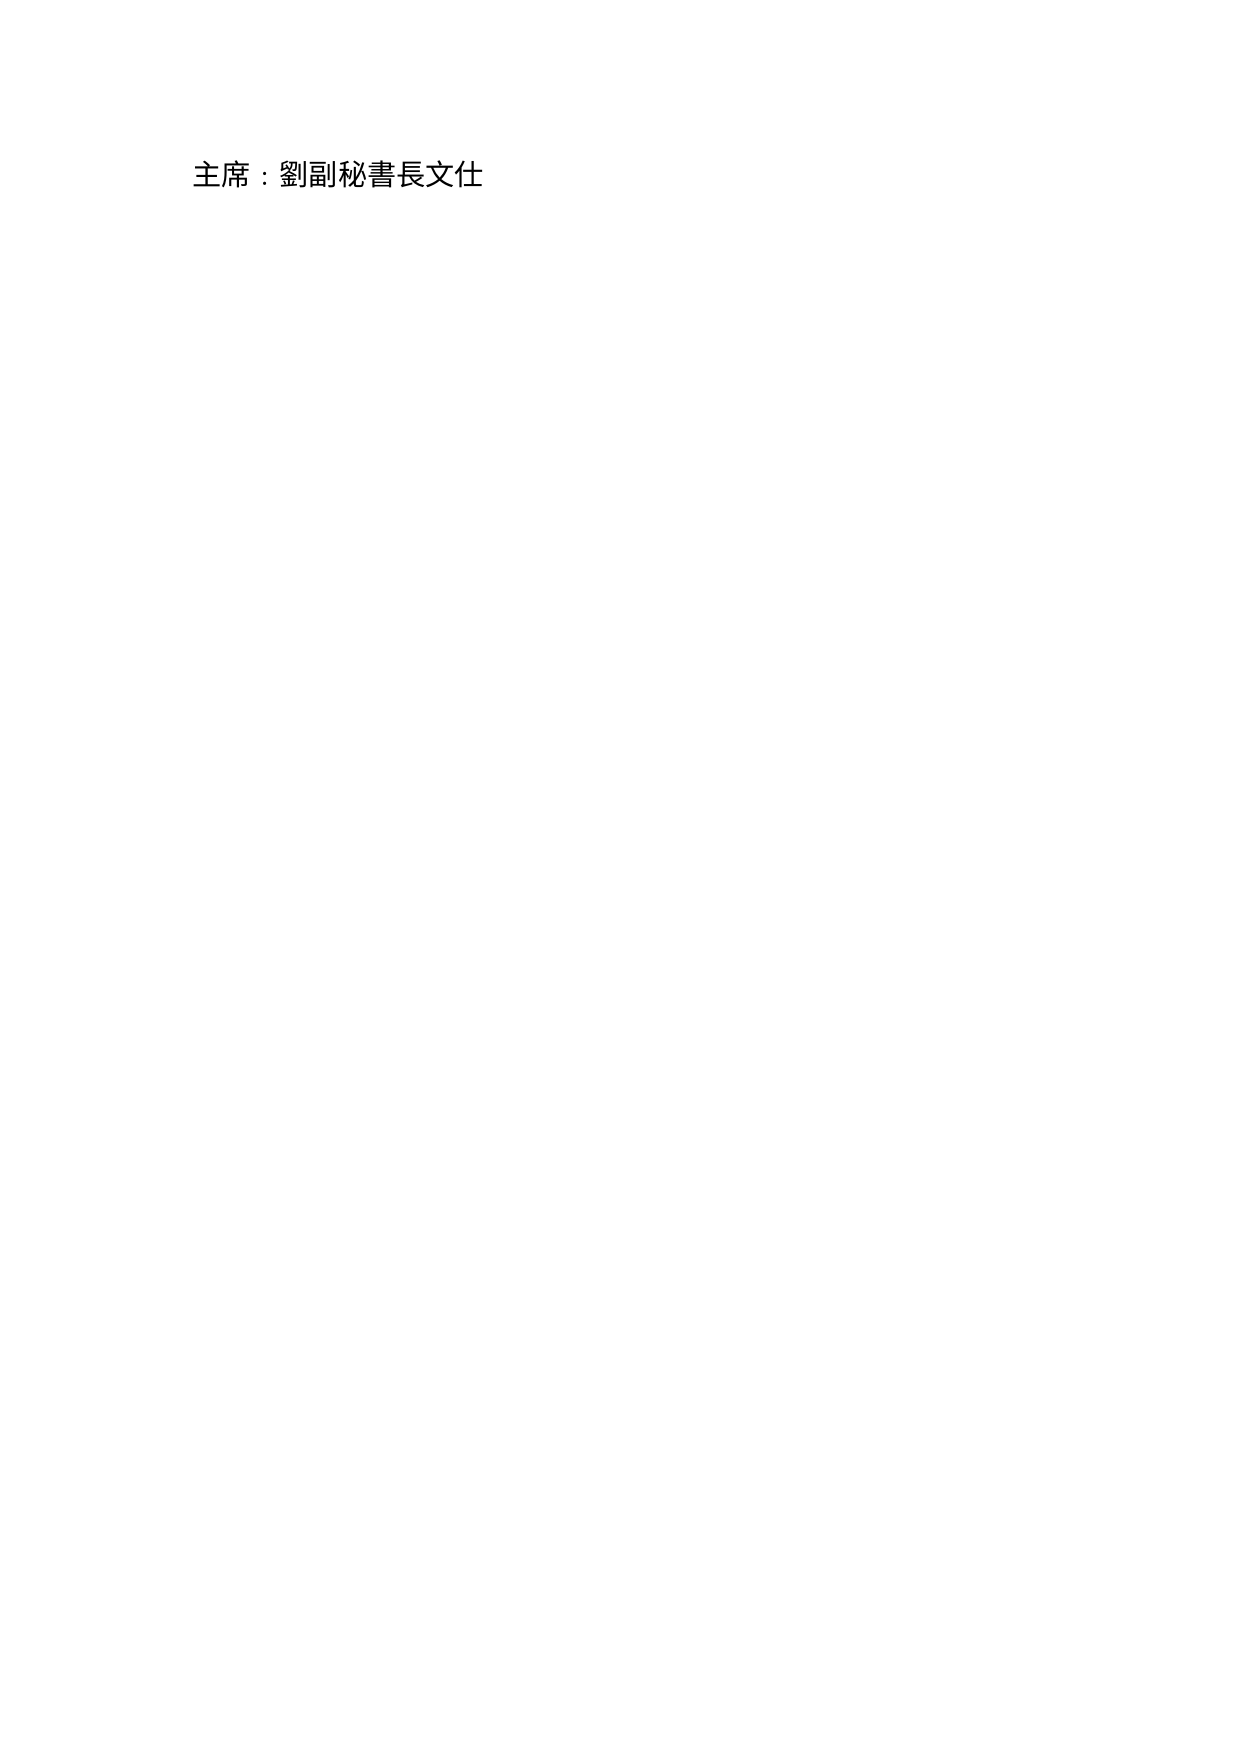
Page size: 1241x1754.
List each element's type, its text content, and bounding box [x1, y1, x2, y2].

text 主席﹕劉副秘書長文仕 [192, 146, 1122, 196]
